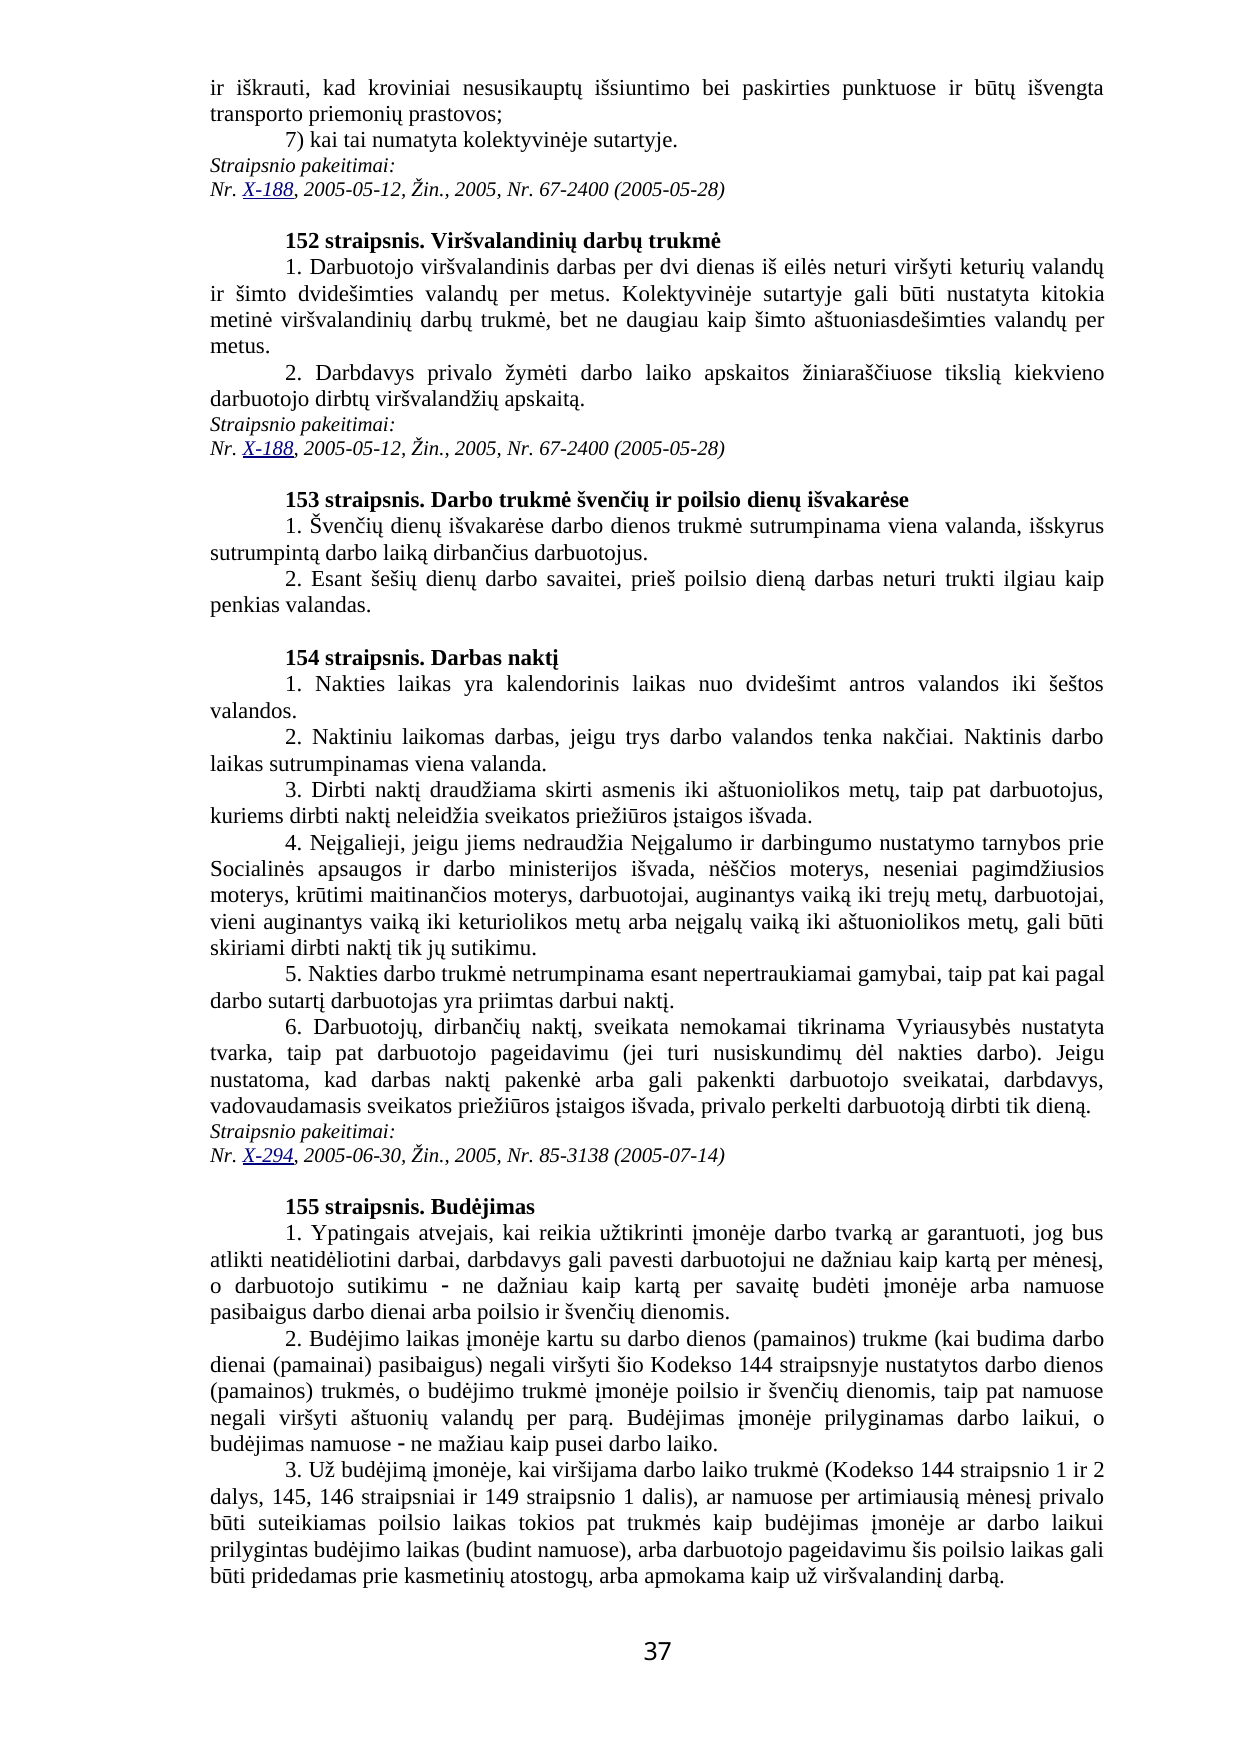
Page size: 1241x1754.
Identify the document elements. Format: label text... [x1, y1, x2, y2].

text 2. Budėjimo laikas įmonėje kartu su darbo dienos (pamainos) trukme (kai budima darbo dienai (pamainai) pasibaigus) negali viršyti šio Kodekso 144 straipsnyje nustatytos darbo dienos (pamainos) trukmės, o budėjimo trukmė įmonėje poilsio ir švenčių dienomis, taip pat namuose negali viršyti aštuonių valandų per parą. Budėjimas įmonėje prilyginamas darbo laikui, o budėjimas namuose  ne mažiau kaip pusei darbo laiko. [210, 1325, 1106, 1457]
text 153 straipsnis. Darbo trukmė švenčių ir poilsio dienų išvakarėse [210, 486, 1106, 512]
text 3. Už budėjimą įmonėje, kai viršijama darbo laiko trukmė (Kodekso 144 straipsnio 1 ir 2 dalys, 145, 146 straipsniai ir 149 straipsnio 1 dalis), ar namuose per artimiausią mėnesį privalo būti suteikiamas poilsio laikas tokios pat trukmės kaip budėjimas įmonėje ar darbo laikui prilygintas budėjimo laikas (budint namuose), arba darbuotojo pageidavimu šis poilsio laikas gali būti pridedamas prie kasmetinių atostogų, arba apmokama kaip už viršvalandinį darbą. [210, 1457, 1106, 1588]
text Straipsnio pakeitimai: [210, 153, 1106, 177]
text Nr. X-188, 2005-05-12, Žin., 2005, Nr. 67-2400 (2005-05-28) [210, 177, 1106, 201]
text Nr. X-294, 2005-06-30, Žin., 2005, Nr. 85-3138 (2005-07-14) [210, 1143, 1106, 1167]
text 3. Dirbti naktį draudžiama skirti asmenis iki aštuoniolikos metų, taip pat darbuotojus, kuriems dirbti naktį neleidžia sveikatos priežiūros įstaigos išvada. [210, 776, 1106, 829]
text 2. Esant šešių dienų darbo savaitei, prieš poilsio dieną darbas neturi trukti ilgiau kaip penkias valandas. [210, 565, 1106, 618]
text 5. Nakties darbo trukmė netrumpinama esant nepertraukiamai gamybai, taip pat kai pagal darbo sutartį darbuotojas yra priimtas darbui naktį. [210, 960, 1106, 1013]
text 7) kai tai numatyta kolektyvinėje sutartyje. [210, 126, 1106, 153]
text 4. Neįgalieji, jeigu jiems nedraudžia Neįgalumo ir darbingumo nustatymo tarnybos prie Socialinės apsaugos ir darbo ministerijos išvada, nėščios moterys, neseniai pagimdžiusios moterys, krūtimi maitinančios moterys, darbuotojai, auginantys vaiką iki trejų metų, darbuotojai, vieni auginantys vaiką iki keturiolikos metų arba neįgalų vaiką iki aštuoniolikos metų, gali būti skiriami dirbti naktį tik jų sutikimu. [210, 829, 1106, 960]
text 152 straipsnis. Viršvalandinių darbų trukmė [210, 227, 1106, 253]
text 1. Nakties laikas yra kalendorinis laikas nuo dvidešimt antros valandos iki šeštos valandos. [210, 671, 1106, 723]
text Straipsnio pakeitimai: [210, 1118, 1106, 1143]
text 1. Darbuotojo viršvalandinis darbas per dvi dienas iš eilės neturi viršyti keturių valandų ir šimto dvidešimties valandų per metus. Kolektyvinėje sutartyje gali būti nustatyta kitokia metinė viršvalandinių darbų trukmė, bet ne daugiau kaip šimto aštuoniasdešimties valandų per metus. [210, 253, 1106, 359]
text 1. Ypatingais atvejais, kai reikia užtikrinti įmonėje darbo tvarką ar garantuoti, jog bus atlikti neatidėliotini darbai, darbdavys gali pavesti darbuotojui ne dažniau kaip kartą per mėnesį, o darbuotojo sutikimu  ne dažniau kaip kartą per savaitę budėti įmonėje arba namuose pasibaigus darbo dienai arba poilsio ir švenčių dienomis. [210, 1219, 1106, 1325]
text ir iškrauti, kad kroviniai nesusikauptų išsiuntimo bei paskirties punktuose ir būtų išvengta transporto priemonių prastovos; [210, 73, 1106, 126]
text Straipsnio pakeitimai: [210, 412, 1106, 436]
text 6. Darbuotojų, dirbančių naktį, sveikata nemokamai tikrinama Vyriausybės nustatyta tvarka, taip pat darbuotojo pageidavimu (jei turi nusiskundimų dėl nakties darbo). Jeigu nustatoma, kad darbas naktį pakenkė arba gali pakenkti darbuotojo sveikatai, darbdavys, vadovaudamasis sveikatos priežiūros įstaigos išvada, privalo perkelti darbuotoją dirbti tik dieną. [210, 1013, 1106, 1118]
text 155 straipsnis. Budėjimas [210, 1193, 1106, 1219]
text 1. Švenčių dienų išvakarėse darbo dienos trukmė sutrumpinama viena valanda, išskyrus sutrumpintą darbo laiką dirbančius darbuotojus. [210, 512, 1106, 565]
text 2. Darbdavys privalo žymėti darbo laiko apskaitos žiniaraščiuose tikslią kiekvieno darbuotojo dirbtų viršvalandžių apskaitą. [210, 359, 1106, 412]
text 154 straipsnis. Darbas naktį [210, 644, 1106, 671]
text 2. Naktiniu laikomas darbas, jeigu trys darbo valandos tenka nakčiai. Naktinis darbo laikas sutrumpinamas viena valanda. [210, 723, 1106, 776]
text Nr. X-188, 2005-05-12, Žin., 2005, Nr. 67-2400 (2005-05-28) [210, 436, 1106, 460]
